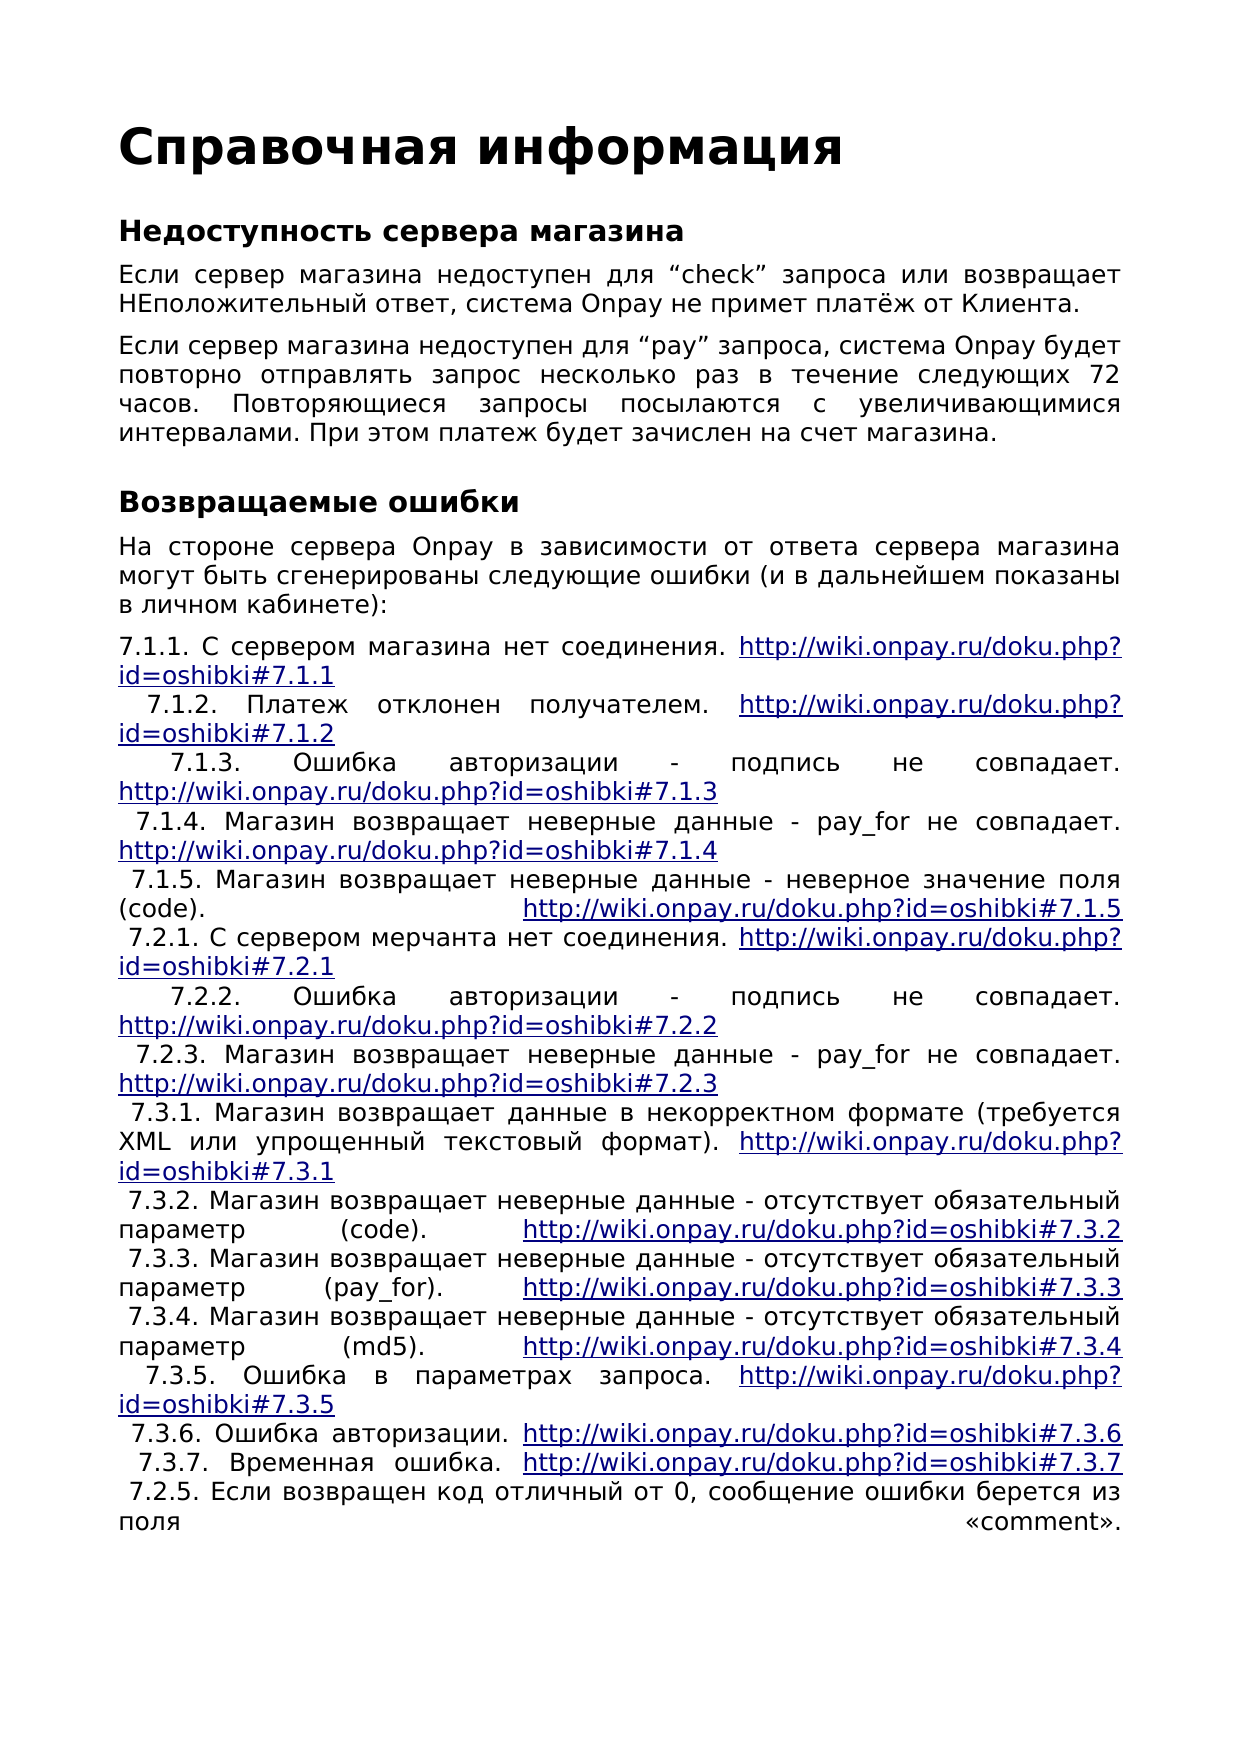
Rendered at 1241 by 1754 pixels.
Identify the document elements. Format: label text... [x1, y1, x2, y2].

text 7.1.1. С сервером магазина нет соединения. http://wiki.onpay.ru/doku.php?id=oshibki#7.1.1 7.1.2. Платеж отклонен получателем. http://wiki.onpay.ru/doku.php?id=oshibki#7.1.2 7.1.3. Ошибка авторизации - подпись не совпадает. http://wiki.onpay.ru/doku.php?id=oshibki#7.1.3 7.1.4. Магазин возвращает неверные данные - pay_for не совпадает. http://wiki.onpay.ru/doku.php?id=oshibki#7.1.4 7.1.5. Магазин возвращает неверные данные - неверное значение поля (code). http://wiki.onpay.ru/doku.php?id=oshibki#7.1.5 7.2.1. С сервером мерчанта нет соединения. http://wiki.onpay.ru/doku.php?id=oshibki#7.2.1 7.2.2. Ошибка авторизации - подпись не совпадает. http://wiki.onpay.ru/doku.php?id=oshibki#7.2.2 7.2.3. Магазин возвращает неверные данные - pay_for не совпадает. http://wiki.onpay.ru/doku.php?id=oshibki#7.2.3 7.3.1. Магазин возвращает данные в некорректном формате (требуется XML или упрощенный текстовый формат). http://wiki.onpay.ru/doku.php?id=oshibki#7.3.1 7.3.2. Магазин возвращает неверные данные - отсутствует обязательный параметр (code). http://wiki.onpay.ru/doku.php?id=oshibki#7.3.2 7.3.3. Магазин возвращает неверные данные - отсутствует обязательный параметр (pay_for). http://wiki.onpay.ru/doku.php?id=oshibki#7.3.3 7.3.4. Магазин возвращает неверные данные - отсутствует обязательный параметр (md5). http://wiki.onpay.ru/doku.php?id=oshibki#7.3.4 7.3.5. Ошибка в параметрах запроса. http://wiki.onpay.ru/doku.php?id=oshibki#7.3.5 7.3.6. Ошибка авторизации. http://wiki.onpay.ru/doku.php?id=oshibki#7.3.6 7.3.7. Временная ошибка. http://wiki.onpay.ru/doku.php?id=oshibki#7.3.7 7.2.5. Если возвращен код отличный от 0, сообщение ошибки берется из поля «comment». [118, 632, 1122, 1565]
text Если сервер магазина недоступен для “check” запроса или возвращает НЕположительный ответ, система Onpay не примет платёж от Клиента. [118, 260, 1122, 319]
subtitle Недоступность сервера магазина [118, 214, 1122, 248]
text На стороне сервера Onpay в зависимости от ответа сервера магазина могут быть сгенерированы следующие ошибки (и в дальнейшем показаны в личном кабинете): [118, 532, 1122, 619]
text Если сервер магазина недоступен для “pay” запроса, система Onpay будет повторно отправлять запрос несколько раз в течение следующих 72 часов. Повторяющиеся запросы посылаются с увеличивающимися интервалами. При этом платеж будет зачислен на счет магазина. [118, 331, 1122, 448]
subtitle Справочная информация [118, 118, 1122, 176]
subtitle Возвращаемые ошибки [118, 485, 1122, 519]
